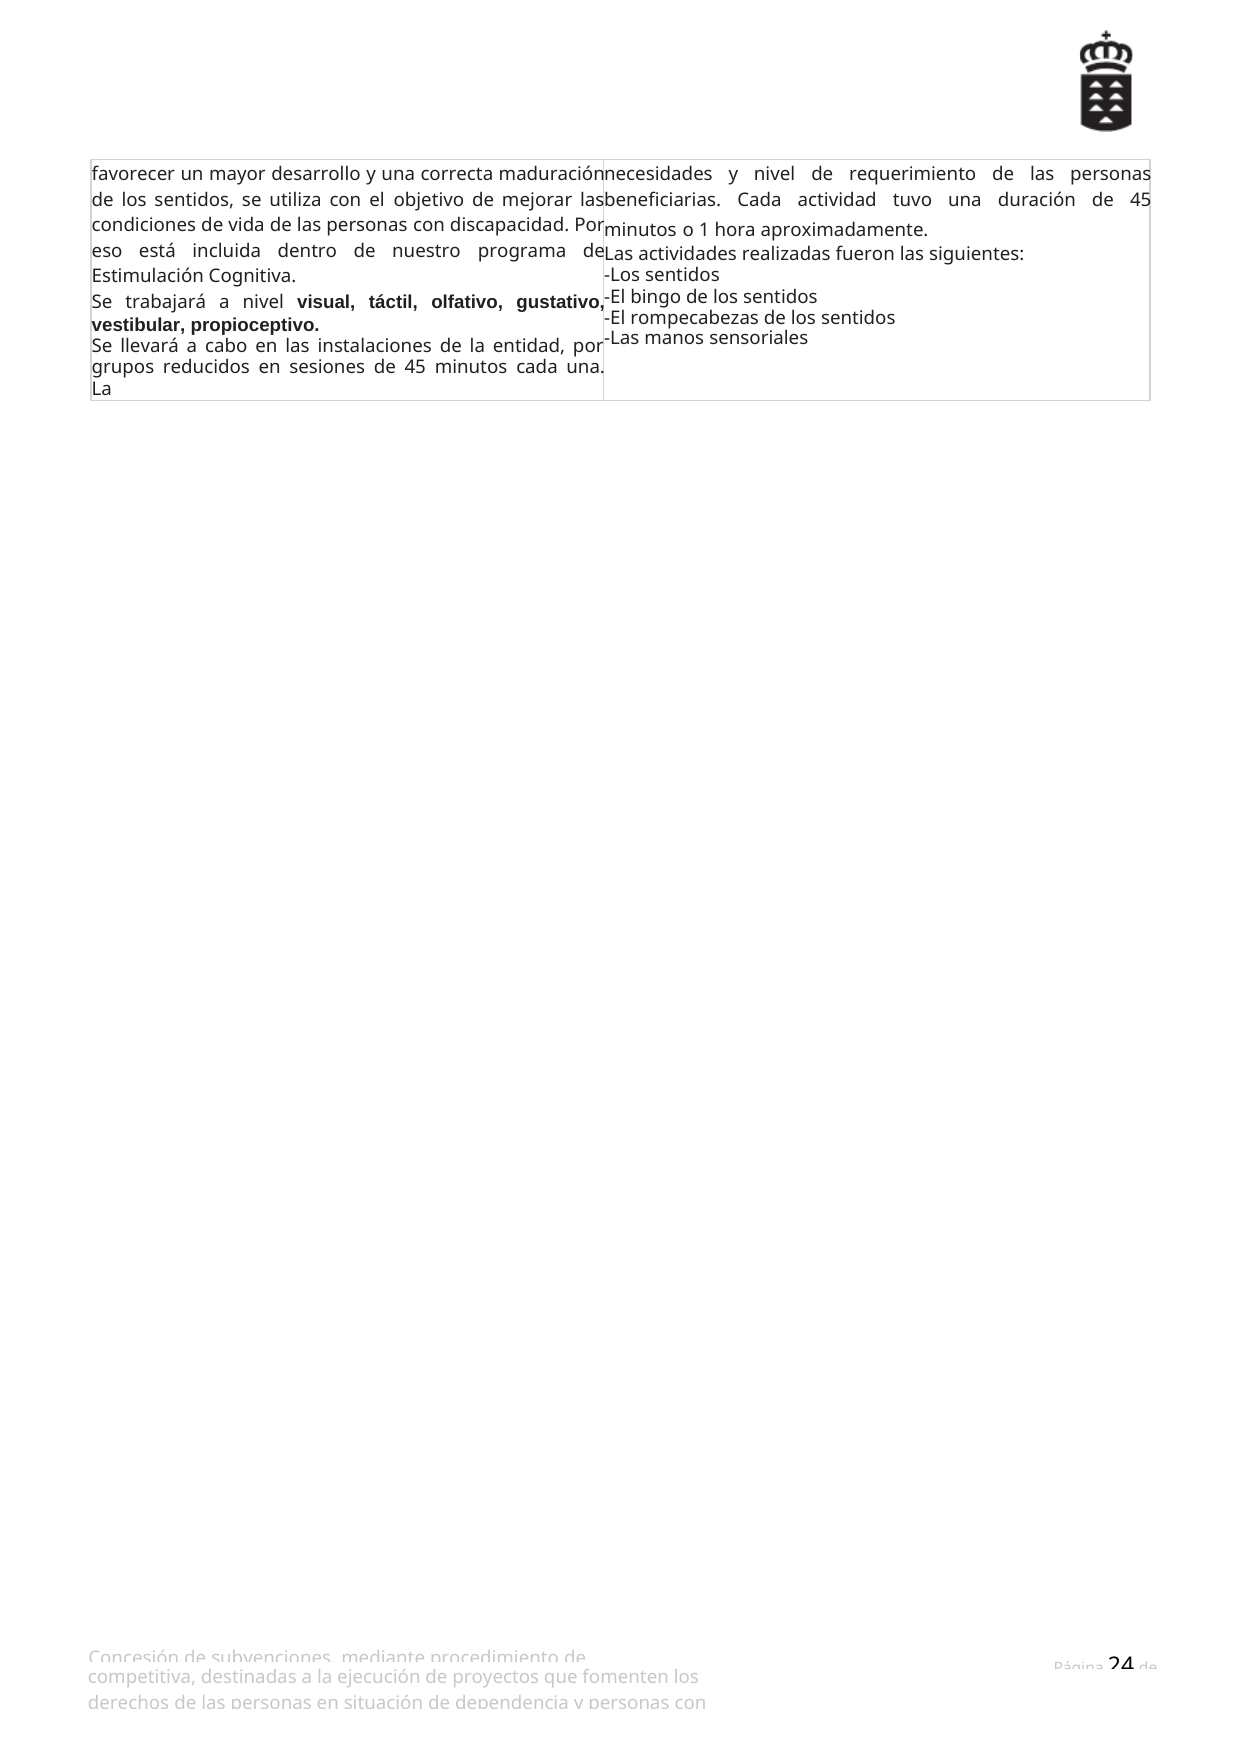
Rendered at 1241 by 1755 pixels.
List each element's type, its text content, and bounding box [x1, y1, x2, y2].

table_cell necesidades y nivel de requerimiento de las personas beneficiarias. Cada actividad tuvo una duración de 45 minutos o 1 hora aproximadamente. Las actividades realizadas fueron las siguientes: -Los sentidos -El bingo de los sentidos -El rompecabezas de los sentidos -Las manos sensoriales [604, 160, 1149, 400]
table_cell favorecer un mayor desarrollo y una correcta maduración de los sentidos, se utiliza con el objetivo de mejorar las condiciones de vida de las personas con discapacidad. Por eso está incluida dentro de nuestro programa de Estimulación Cognitiva. Se trabajará a nivel visual, táctil, olfativo, gustativo, vestibular, propioceptivo. Se llevará a cabo en las instalaciones de la entidad, por grupos reducidos en sesiones de 45 minutos cada una. La [92, 160, 603, 400]
